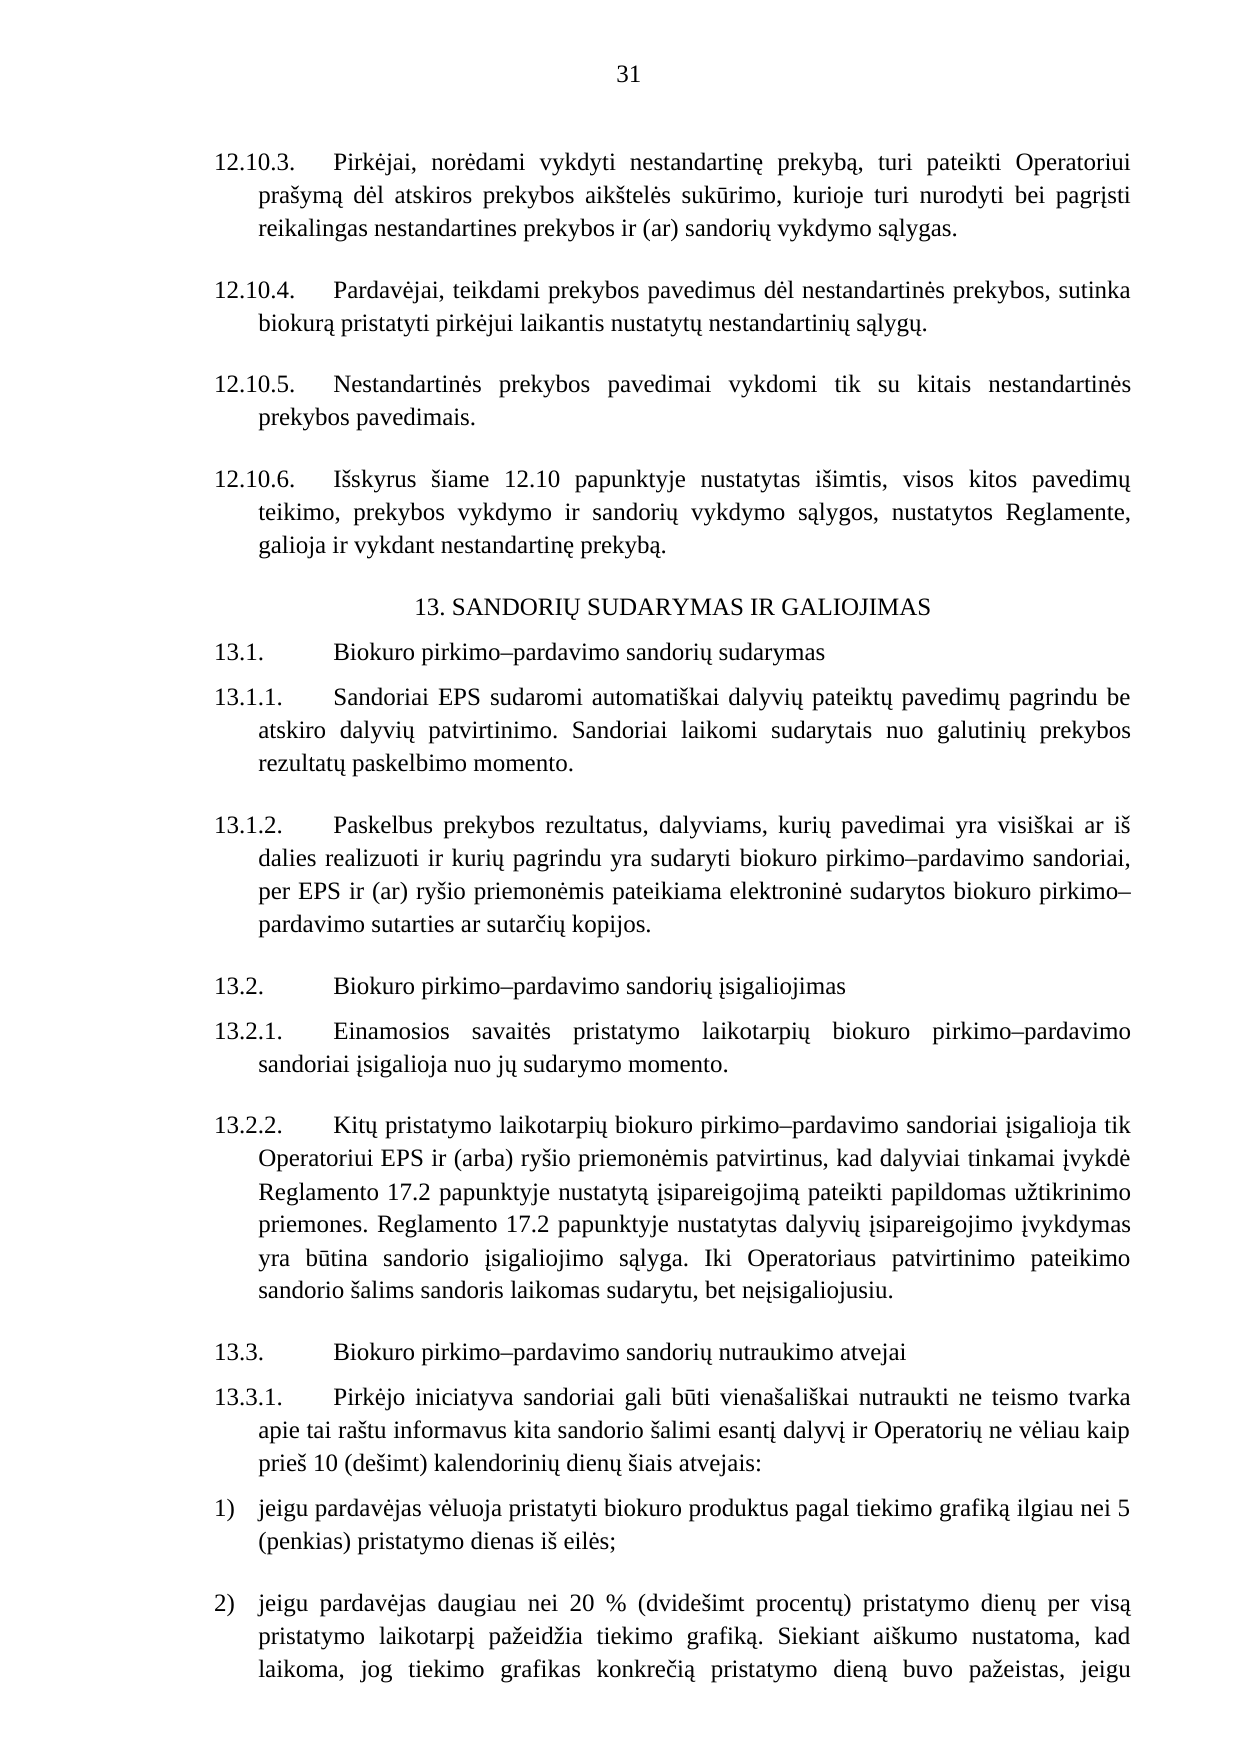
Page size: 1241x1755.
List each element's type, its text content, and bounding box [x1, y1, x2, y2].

text 13. SANDORIŲ SUDARYMAS IR GALIOJIMAS [214, 592, 1132, 621]
text 13.2. Biokuro pirkimo–pardavimo sandorių įsigaliojimas [214, 971, 1132, 999]
text 1) jeigu pardavėjas vėluoja pristatyti biokuro produktus pagal tiekimo grafiką ilgiau nei 5 (penkias) pristatymo dienas iš eilės; [214, 1493, 1132, 1555]
text 2) jeigu pardavėjas daugiau nei 20 % (dvidešimt procentų) pristatymo dienų per visą pristatymo laikotarpį pažeidžia tiekimo grafiką. Siekiant aiškumo nustatoma, kad laikoma, jog tiekimo grafikas konkrečią pristatymo dieną buvo pažeistas, jeigu [214, 1588, 1132, 1683]
text 12.10.3. Pirkėjai, norėdami vykdyti nestandartinę prekybą, turi pateikti Operatoriui prašymą dėl atskiros prekybos aikštelės sukūrimo, kurioje turi nurodyti bei pagrįsti reikalingas nestandartines prekybos ir (ar) sandorių vykdymo sąlygas. [214, 147, 1132, 242]
text 13.1. Biokuro pirkimo–pardavimo sandorių sudarymas [214, 637, 1132, 666]
text 13.2.2. Kitų pristatymo laikotarpių biokuro pirkimo–pardavimo sandoriai įsigalioja tik Operatoriui EPS ir (arba) ryšio priemonėmis patvirtinus, kad dalyviai tinkamai įvykdė Reglamento 17.2 papunktyje nustatytą įsipareigojimą pateikti papildomas užtikrinimo priemones. Reglamento 17.2 papunktyje nustatytas dalyvių įsipareigojimo įvykdymas yra būtina sandorio įsigaliojimo sąlyga. Iki Operatoriaus patvirtinimo pateikimo sandorio šalims sandoris laikomas sudarytu, bet neįsigaliojusiu. [214, 1111, 1132, 1304]
text 12.10.5. Nestandartinės prekybos pavedimai vykdomi tik su kitais nestandartinės prekybos pavedimais. [214, 369, 1132, 431]
text 13.3.1. Pirkėjo iniciatyva sandoriai gali būti vienašališkai nutraukti ne teismo tvarka apie tai raštu informavus kita sandorio šalimi esantį dalyvį ir Operatorių ne vėliau kaip prieš 10 (dešimt) kalendorinių dienų šiais atvejais: [214, 1382, 1132, 1477]
text 13.2.1. Einamosios savaitės pristatymo laikotarpių biokuro pirkimo–pardavimo sandoriai įsigalioja nuo jų sudarymo momento. [214, 1016, 1132, 1077]
text 12.10.6. Išskyrus šiame 12.10 papunktyje nustatytas išimtis, visos kitos pavedimų teikimo, prekybos vykdymo ir sandorių vykdymo sąlygos, nustatytos Reglamente, galioja ir vykdant nestandartinę prekybą. [214, 464, 1132, 559]
text 13.1.1. Sandoriai EPS sudaromi automatiškai dalyvių pateiktų pavedimų pagrindu be atskiro dalyvių patvirtinimo. Sandoriai laikomi sudarytais nuo galutinių prekybos rezultatų paskelbimo momento. [214, 682, 1132, 777]
text 13.1.2. Paskelbus prekybos rezultatus, dalyviams, kurių pavedimai yra visiškai ar iš dalies realizuoti ir kurių pagrindu yra sudaryti biokuro pirkimo–pardavimo sandoriai, per EPS ir (ar) ryšio priemonėmis pateikiama elektroninė sudarytos biokuro pirkimo–pardavimo sutarties ar sutarčių kopijos. [214, 810, 1132, 938]
text 13.3. Biokuro pirkimo–pardavimo sandorių nutraukimo atvejai [214, 1337, 1132, 1366]
text 12.10.4. Pardavėjai, teikdami prekybos pavedimus dėl nestandartinės prekybos, sutinka biokurą pristatyti pirkėjui laikantis nustatytų nestandartinių sąlygų. [214, 275, 1132, 336]
